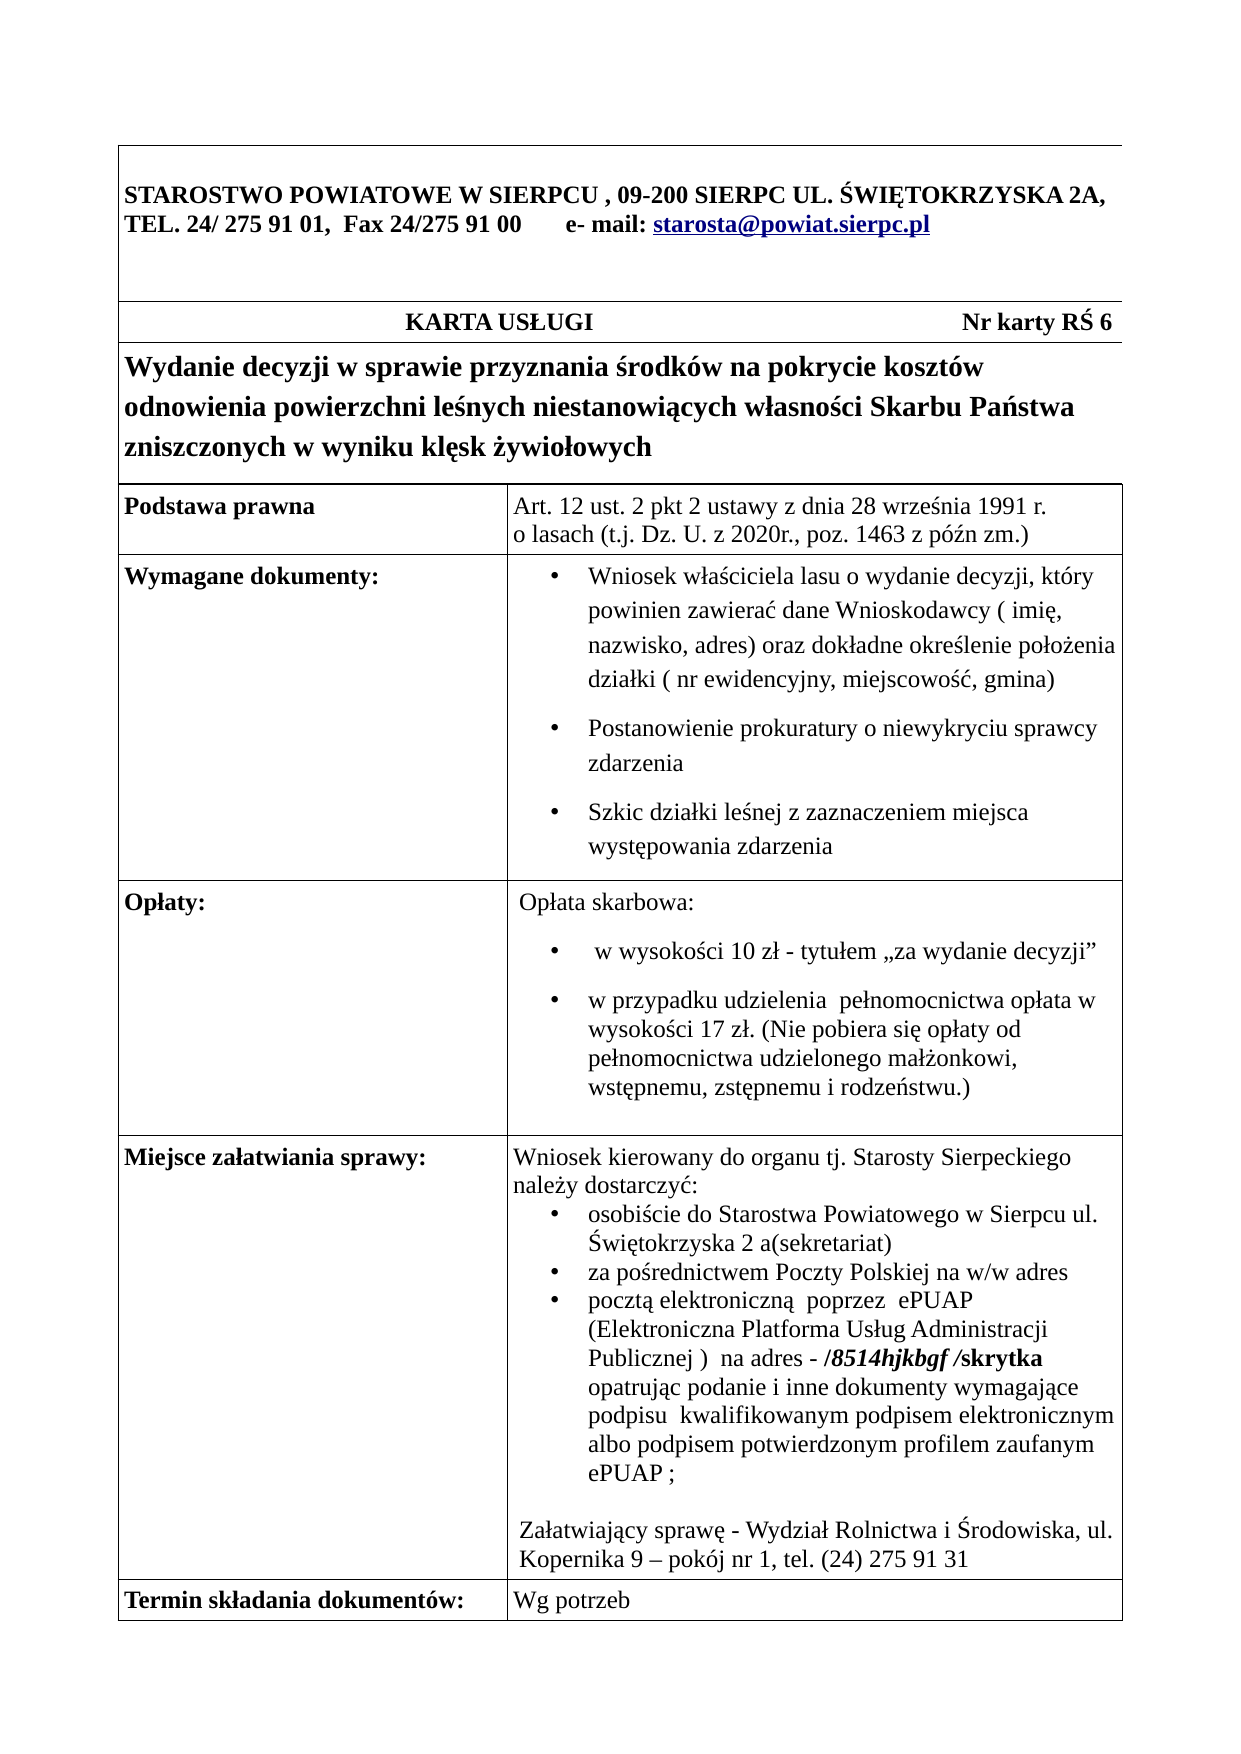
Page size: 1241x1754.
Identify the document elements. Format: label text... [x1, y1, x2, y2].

table_cell Opłaty: [119, 881, 507, 1135]
table_cell Wg potrzeb [508, 1580, 1122, 1620]
table_cell Opłata skarbowa: w wysokości 10 zł - tytułem „za wydanie decyzji” w przypadku udzielenia pełnomocnictwa opłata w wysokości 17 zł. (Nie pobiera się opłaty od pełnomocnictwa udzielonego małżonkowi, wstępnemu, zstępnemu i rodzeństwu.) [508, 881, 1122, 1135]
table_cell Wydanie decyzji w sprawie przyznania środków na pokrycie kosztów odnowienia powierzchni leśnych niestanowiących własności Skarbu Państwa zniszczonych w wyniku klęsk żywiołowych [119, 343, 1122, 483]
table_header Podstawa prawna [119, 485, 507, 554]
table_cell Wniosek właściciela lasu o wydanie decyzji, który powinien zawierać dane Wnioskodawcy ( imię, nazwisko, adres) oraz dokładne określenie położenia działki ( nr ewidencyjny, miejscowość, gmina) Postanowienie prokuratury o niewykryciu sprawcy zdarzenia Szkic działki leśnej z zaznaczeniem miejsca występowania zdarzenia [508, 555, 1122, 880]
table_header STAROSTWO POWIATOWE W SIERPCU , 09-200 SIERPC UL. ŚWIĘTOKRZYSKA 2A, TEL. 24/ 275 91 01, Fax 24/275 91 00 e- mail: starosta@powiat.sierpc.pl [119, 146, 1122, 301]
table_cell Termin składania dokumentów: [119, 1580, 507, 1620]
table_cell Miejsce załatwiania sprawy: [119, 1136, 507, 1578]
table_cell Wymagane dokumenty: [119, 555, 507, 880]
table_cell Wniosek kierowany do organu tj. Starosty Sierpeckiego należy dostarczyć: osobiście do Starostwa Powiatowego w Sierpcu ul. Świętokrzyska 2 a(sekretariat) za pośrednictwem Poczty Polskiej na w/w adres pocztą elektroniczną poprzez ePUAP (Elektroniczna Platforma Usług Administracji Publicznej ) na adres - /8514hjkbgf /skrytka opatrując podanie i inne dokumenty wymagające podpisu kwalifikowanym podpisem elektronicznym albo podpisem potwierdzonym profilem zaufanym ePUAP ; Załatwiający sprawę - Wydział Rolnictwa i Środowiska, ul. Kopernika 9 – pokój nr 1, tel. (24) 275 91 31 [508, 1136, 1122, 1578]
table_header Art. 12 ust. 2 pkt 2 ustawy z dnia 28 września 1991 r. o lasach (t.j. Dz. U. z 2020r., poz. 1463 z późn zm.) [508, 485, 1122, 554]
table_cell KARTA USŁUGI Nr karty RŚ 6 [119, 302, 1122, 342]
